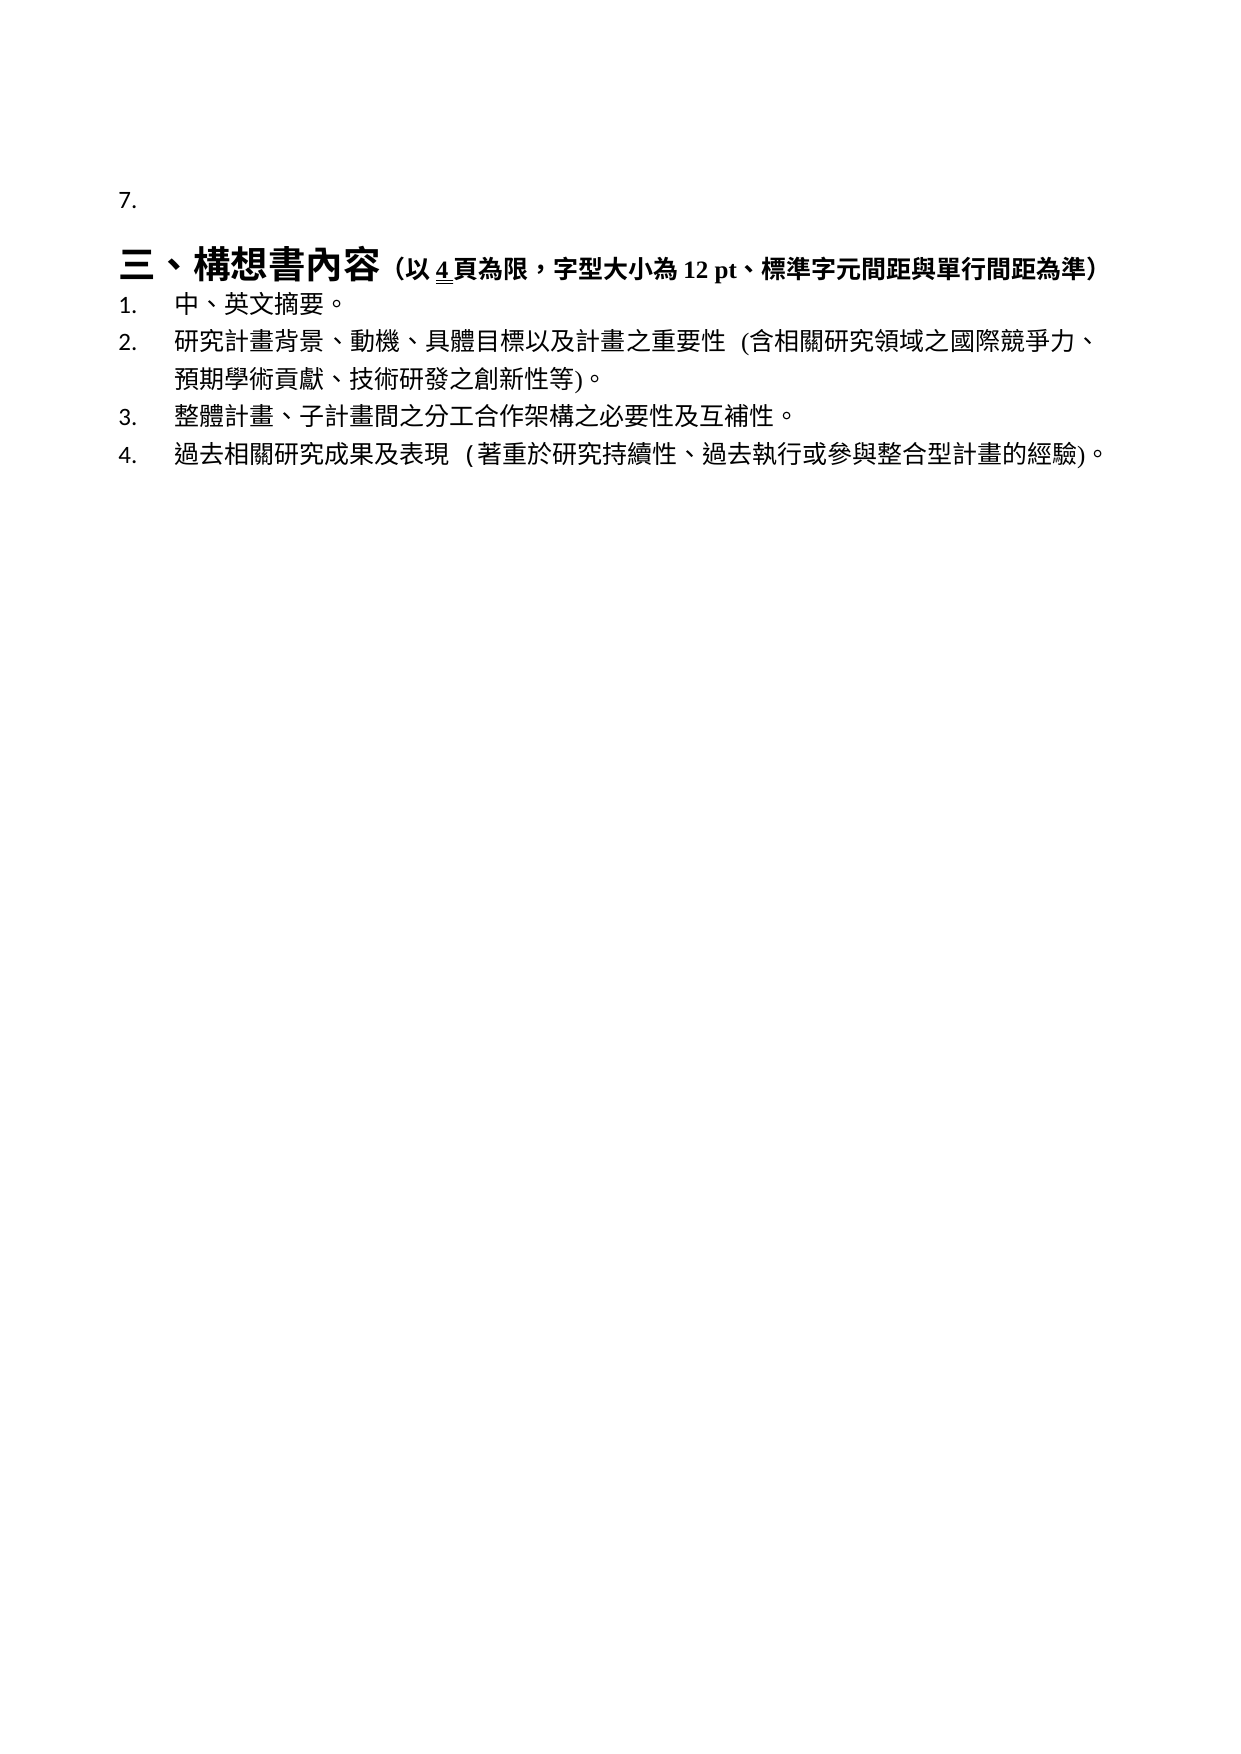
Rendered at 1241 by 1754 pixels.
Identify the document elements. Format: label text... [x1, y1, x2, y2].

list 研究計畫背景、動機、具體目標以及計畫之重要性 (含相關研究領域之國際競爭力、預期學術貢獻、技術研發之創新性等)。 [118, 321, 1101, 396]
list 過去相關研究成果及表現 (著重於研究持續性、過去執行或參與整合型計畫的經驗)。 [118, 433, 1101, 471]
list 整體計畫、子計畫間之分工合作架構之必要性及互補性。 [118, 396, 1101, 433]
list 中、英文摘要。 [118, 283, 1101, 321]
subtitle 三、構想書內容（以4頁為限，字型大小為12 pt、標準字元間距與單行間距為準） [118, 221, 1122, 283]
